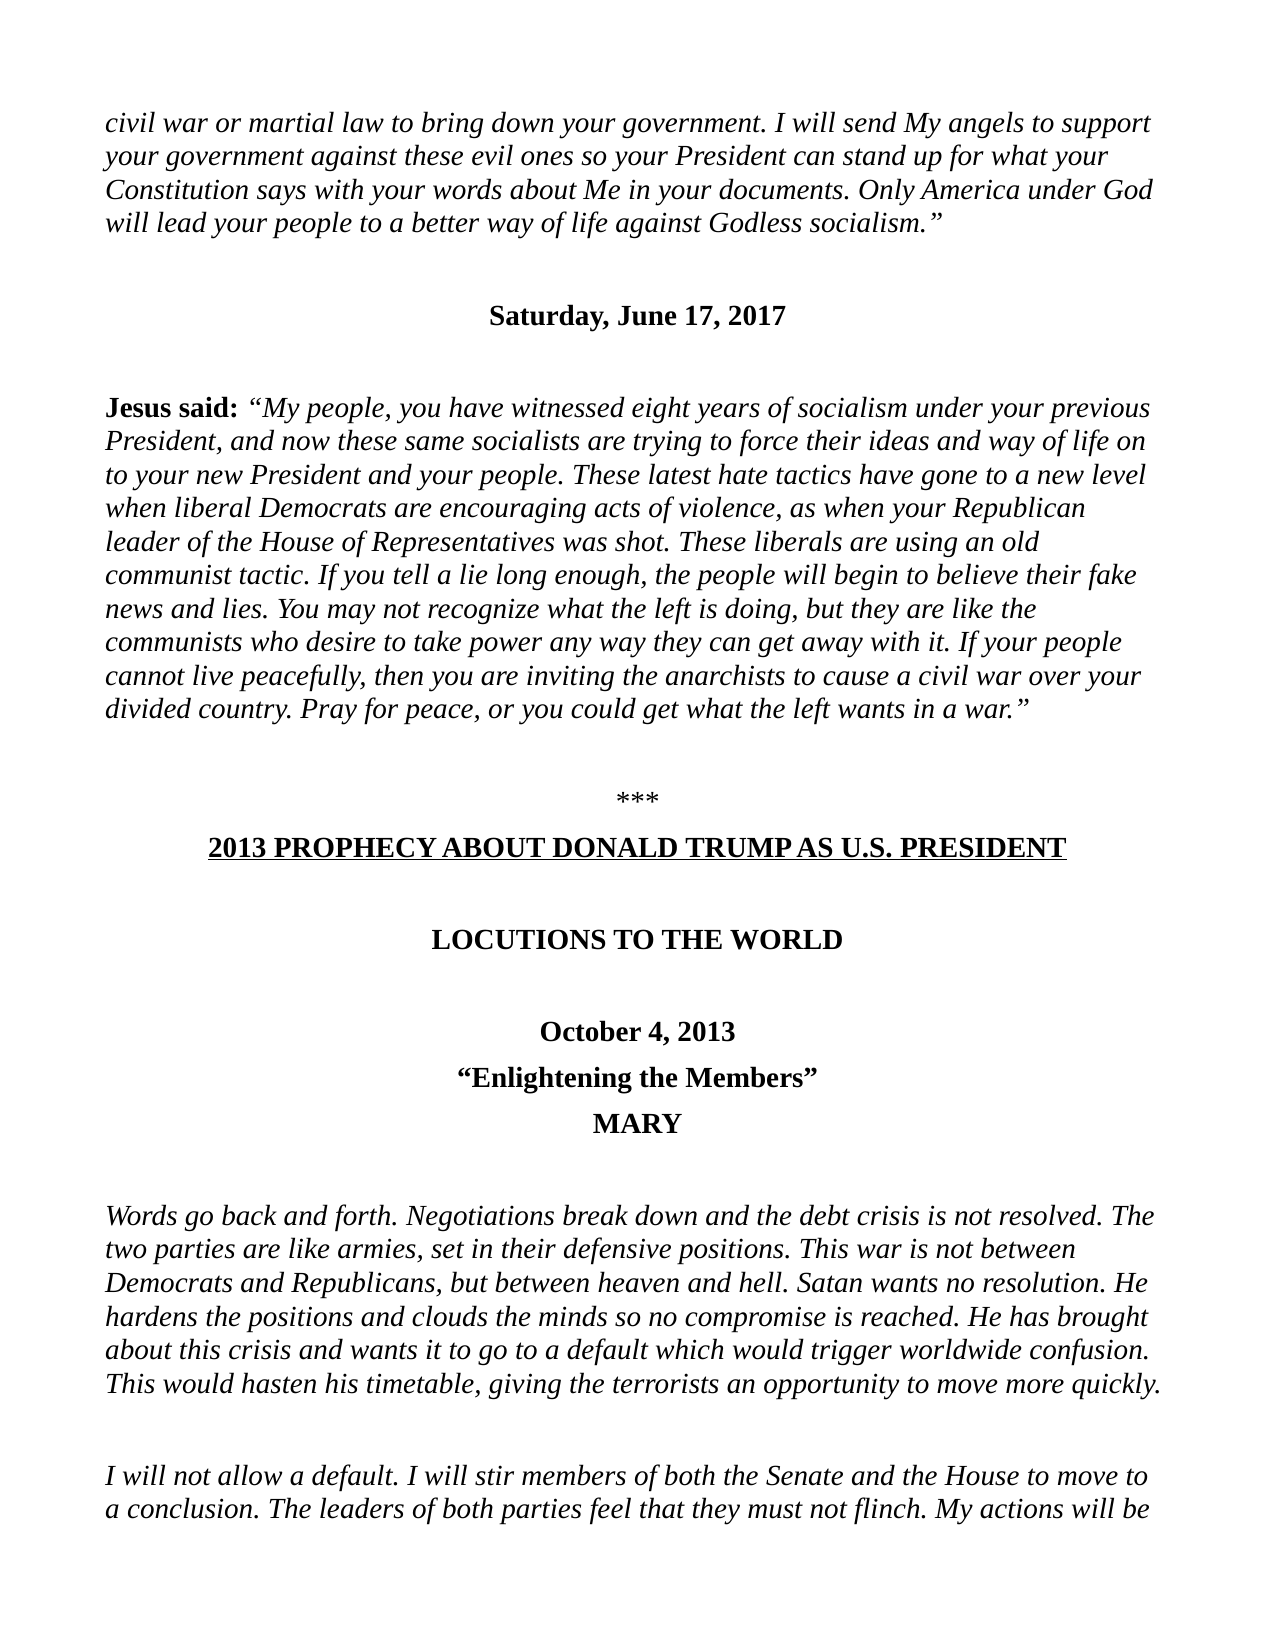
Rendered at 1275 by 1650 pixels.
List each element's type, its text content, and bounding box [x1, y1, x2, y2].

text Jesus said: “My people, you have witnessed eight years of socialism under your previous President, and now these same socialists are trying to force their ideas and way of life on to your new President and your people. These latest hate tactics have gone to a new level when liberal Democrats are encouraging acts of violence, as when your Republican leader of the House of Representatives was shot. These liberals are using an old communist tactic. If you tell a lie long enough, the people will begin to believe their fake news and lies. You may not recognize what the left is doing, but they are like the communists who desire to take power any way they can get away with it. If your people cannot live peacefully, then you are inviting the anarchists to cause a civil war over your divided country. Pray for peace, or you could get what the left wants in a war.” [105, 390, 1170, 725]
text *** [105, 784, 1170, 817]
text civil war or martial law to bring down your government. I will send My angels to support your government against these evil ones so your President can stand up for what your Constitution says with your words about Me in your documents. Only America under God will lead your people to a better way of life against Godless socialism.” [105, 105, 1170, 239]
text October 4, 2013 [105, 1014, 1170, 1047]
text Words go back and forth. Negotiations break down and the debt crisis is not resolved. The two parties are like armies, set in their defensive positions. This war is not between Democrats and Republicans, but between heaven and hell. Satan wants no resolution. He hardens the positions and clouds the minds so no compromise is reached. He has brought about this crisis and wants it to go to a default which would trigger worldwide confusion. This would hasten his timetable, giving the terrorists an opportunity to move more quickly. [105, 1198, 1170, 1399]
text MARY [105, 1106, 1170, 1139]
text LOCUTIONS TO THE WORLD [105, 922, 1170, 955]
text 2013 PROPHECY ABOUT DONALD TRUMP AS U.S. PRESIDENT [105, 830, 1170, 863]
text I will not allow a default. I will stir members of both the Senate and the House to move to a conclusion. The leaders of both parties feel that they must not flinch. My actions will be [105, 1458, 1170, 1525]
text Saturday, June 17, 2017 [105, 298, 1170, 331]
text “Enlightening the Members” [105, 1060, 1170, 1093]
